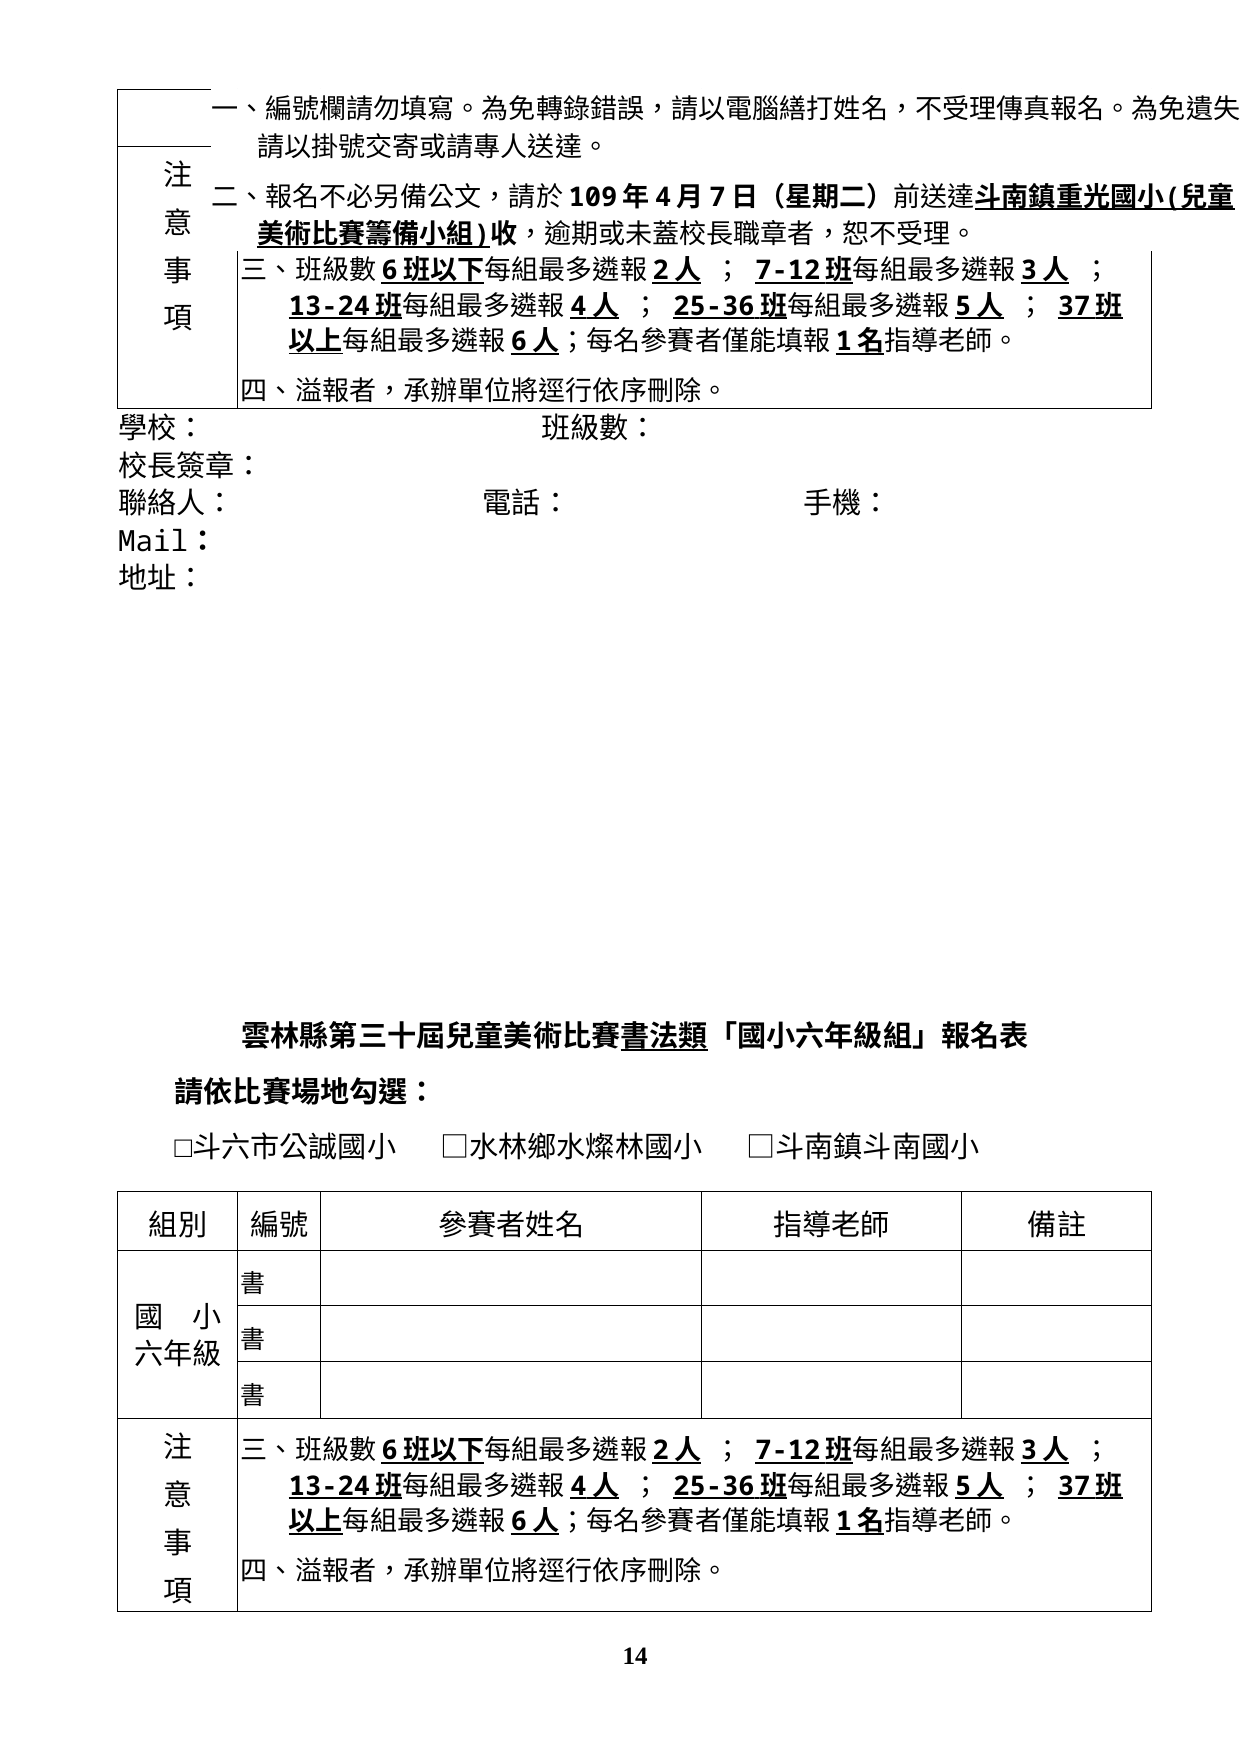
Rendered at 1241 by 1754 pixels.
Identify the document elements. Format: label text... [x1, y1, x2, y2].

text 地址： [118, 558, 1152, 596]
table_cell 注 意 事 項 [118, 1419, 237, 1611]
table_cell [962, 1306, 1151, 1361]
table_cell [702, 1251, 961, 1305]
table_cell 三、班級數6班以下每組最多遴報2人 ； 7-12班每組最多遴報3人 ；13-24班每組最多遴報4人 ； 25-36班每組最多遴報5人 ； 37班以上每組最多遴報6人；每名參賽者僅能填報1名指導老師。 四、溢報者，承辦單位將逕行依序刪除。 [211, 89, 1240, 251]
text 學校： 班級數： [118, 409, 1152, 446]
text 請依比賽場地勾選： [174, 1069, 1152, 1111]
table_cell [702, 1362, 961, 1418]
table_cell [962, 1362, 1151, 1418]
table_header 指導老師 [702, 1192, 961, 1250]
table_cell 書 [238, 1251, 320, 1305]
table_cell 三、班級數6班以下每組最多遴報2人 ； 7-12班每組最多遴報3人 ；13-24班每組最多遴報4人 ； 25-36班每組最多遴報5人 ； 37班以上每組最多遴報6人；每名參賽者僅能填報1名指導老師。 四、溢報者，承辦單位將逕行依序刪除。 [238, 1419, 1151, 1611]
table_header 編號 [238, 1192, 320, 1250]
table_cell 國 小 六年級 [118, 1251, 237, 1418]
table_cell [118, 90, 211, 146]
table_cell [321, 1251, 701, 1305]
table_cell [962, 1251, 1151, 1305]
table_cell 三、班級數6班以下每組最多遴報2人 ； 7-12班每組最多遴報3人 ；13-24班每組最多遴報4人 ； 25-36班每組最多遴報5人 ； 37班以上每組最多遴報6人；每名參賽者僅能填報1名指導老師。 四、溢報者，承辦單位將逕行依序刪除。 [238, 251, 1151, 407]
text 校長簽章： [118, 446, 1152, 483]
text 雲林縣第三十屆兒童美術比賽書法類「國小六年級組」報名表 [118, 1008, 1152, 1056]
table_header 組別 [118, 1192, 237, 1250]
text 聯絡人： 電話： 手機： [118, 483, 1152, 521]
table_cell 書 [238, 1306, 320, 1361]
table_cell [321, 1306, 701, 1361]
table_header 參賽者姓名 [321, 1192, 701, 1250]
table_cell [321, 1362, 701, 1418]
text Mail： [118, 521, 1152, 558]
text □斗六市公誠國小 □水林鄉水燦林國小 □斗南鎮斗南國小 [174, 1124, 1152, 1166]
table_cell [702, 1306, 961, 1361]
table_cell 注 意 事 項 [118, 147, 237, 407]
table_header 備註 [962, 1192, 1151, 1250]
table_cell 書 [238, 1362, 320, 1418]
